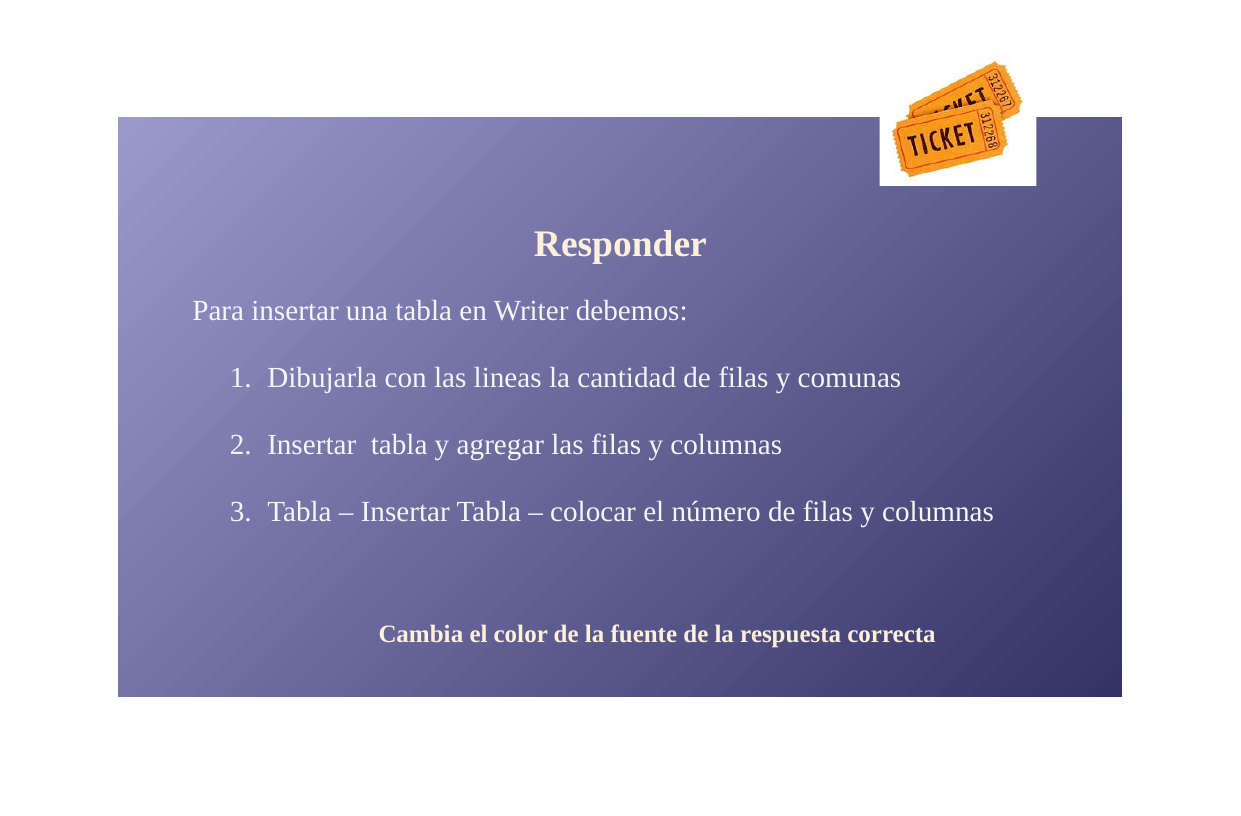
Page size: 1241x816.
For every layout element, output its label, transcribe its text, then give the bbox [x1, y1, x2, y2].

text Responder [118, 221, 1122, 264]
list Insertar tabla y agregar las filas y columnas [229, 427, 1122, 461]
text Cambia el color de la fuente de la respuesta correcta [118, 619, 1122, 648]
text Para insertar una tabla en Writer debemos: [118, 293, 1122, 327]
picture [879, 56, 1037, 186]
list Dibujarla con las lineas la cantidad de filas y comunas [229, 360, 1122, 394]
list Tabla – Insertar Tabla – colocar el número de filas y columnas [229, 494, 1122, 528]
